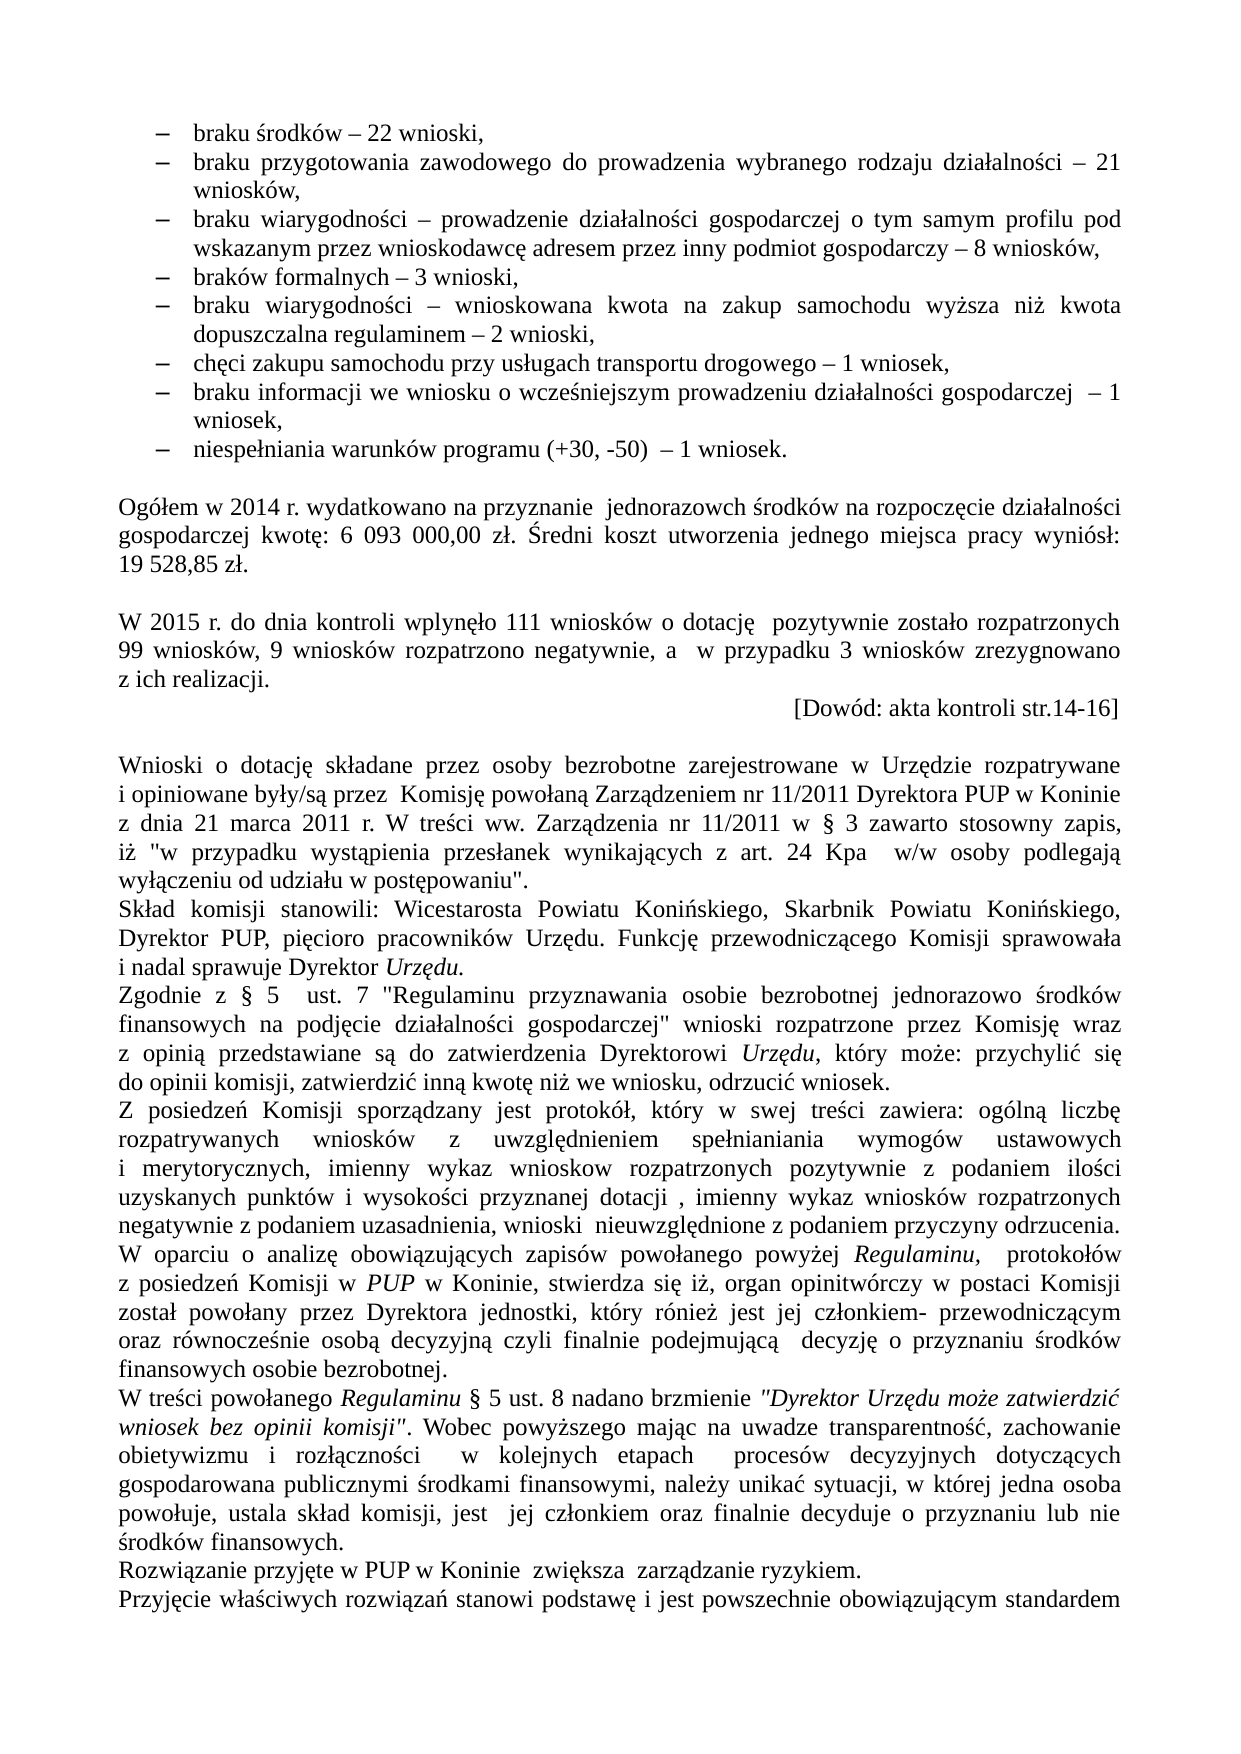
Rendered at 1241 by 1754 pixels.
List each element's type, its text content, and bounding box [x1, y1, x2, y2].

text [Dowód: akta kontroli str.14-16] [118, 693, 1122, 722]
text Wnioski o dotację składane przez osoby bezrobotne zarejestrowane w Urzędzie rozpatrywane i opiniowane były/są przez Komisję powołaną Zarządzeniem nr 11/2011 Dyrektora PUP w Koninie z dnia 21 marca 2011 r. W treści ww. Zarządzenia nr 11/2011 w § 3 zawarto stosowny zapis, iż "w przypadku wystąpienia przesłanek wynikających z art. 24 Kpa w/w osoby podlegają wyłączeniu od udziału w postępowaniu". [118, 751, 1122, 894]
list braku środków – 22 wnioski, [156, 118, 1122, 147]
list braku wiarygodności – wnioskowana kwota na zakup samochodu wyższa niż kwota dopuszczalna regulaminem – 2 wnioski, [156, 291, 1122, 348]
list braków formalnych – 3 wnioski, [156, 262, 1122, 291]
text Zgodnie z § 5 ust. 7 "Regulaminu przyznawania osobie bezrobotnej jednorazowo środków finansowych na podjęcie działalności gospodarczej" wnioski rozpatrzone przez Komisję wraz z opinią przedstawiane są do zatwierdzenia Dyrektorowi Urzędu, który może: przychylić się do opinii komisji, zatwierdzić inną kwotę niż we wniosku, odrzucić wniosek. [118, 981, 1122, 1096]
text Rozwiązanie przyjęte w PUP w Koninie zwiększa zarządzanie ryzykiem. [118, 1556, 1122, 1584]
text W oparciu o analizę obowiązujących zapisów powołanego powyżej Regulaminu, protokołów z posiedzeń Komisji w PUP w Koninie, stwierdza się iż, organ opinitwórczy w postaci Komisji został powołany przez Dyrektora jednostki, który rónież jest jej członkiem- przewodniczącym oraz równocześnie osobą decyzyjną czyli finalnie podejmującą decyzję o przyznaniu środków finansowych osobie bezrobotnej. [118, 1239, 1122, 1383]
text Ogółem w 2014 r. wydatkowano na przyznanie jednorazowch środków na rozpoczęcie działalności gospodarczej kwotę: 6 093 000,00 zł. Średni koszt utworzenia jednego miejsca pracy wyniósł: 19 528,85 zł. [118, 492, 1122, 578]
text Skład komisji stanowili: Wicestarosta Powiatu Konińskiego, Skarbnik Powiatu Konińskiego, Dyrektor PUP, pięcioro pracowników Urzędu. Funkcję przewodniczącego Komisji sprawowała i nadal sprawuje Dyrektor Urzędu. [118, 894, 1122, 981]
text Przyjęcie właściwych rozwiązań stanowi podstawę i jest powszechnie obowiązującym standardem [118, 1584, 1122, 1613]
text Z posiedzeń Komisji sporządzany jest protokół, który w swej treści zawiera: ogólną liczbę rozpatrywanych wniosków z uwzględnieniem spełnianiania wymogów ustawowych i merytorycznych, imienny wykaz wnioskow rozpatrzonych pozytywnie z podaniem ilości uzyskanych punktów i wysokości przyznanej dotacji , imienny wykaz wniosków rozpatrzonych negatywnie z podaniem uzasadnienia, wnioski nieuwzględnione z podaniem przyczyny odrzucenia. [118, 1096, 1122, 1239]
list niespełniania warunków programu (+30, -50) – 1 wniosek. [156, 434, 1122, 463]
list chęci zakupu samochodu przy usługach transportu drogowego – 1 wniosek, [156, 348, 1122, 377]
list braku wiarygodności – prowadzenie działalności gospodarczej o tym samym profilu pod wskazanym przez wnioskodawcę adresem przez inny podmiot gospodarczy – 8 wniosków, [156, 204, 1122, 262]
list braku informacji we wniosku o wcześniejszym prowadzeniu działalności gospodarczej – 1 wniosek, [156, 377, 1122, 434]
text W treści powołanego Regulaminu § 5 ust. 8 nadano brzmienie "Dyrektor Urzędu może zatwierdzić wniosek bez opinii komisji". Wobec powyższego mając na uwadze transparentność, zachowanie obietywizmu i rozłączności w kolejnych etapach procesów decyzyjnych dotyczących gospodarowana publicznymi środkami finansowymi, należy unikać sytuacji, w której jedna osoba powołuje, ustala skład komisji, jest jej członkiem oraz finalnie decyduje o przyznaniu lub nie środków finansowych. [118, 1383, 1122, 1556]
text W 2015 r. do dnia kontroli wplynęło 111 wniosków o dotację pozytywnie zostało rozpatrzonych 99 wniosków, 9 wniosków rozpatrzono negatywnie, a w przypadku 3 wniosków zrezygnowano z ich realizacji. [118, 607, 1122, 693]
list braku przygotowania zawodowego do prowadzenia wybranego rodzaju działalności – 21 wniosków, [156, 147, 1122, 204]
